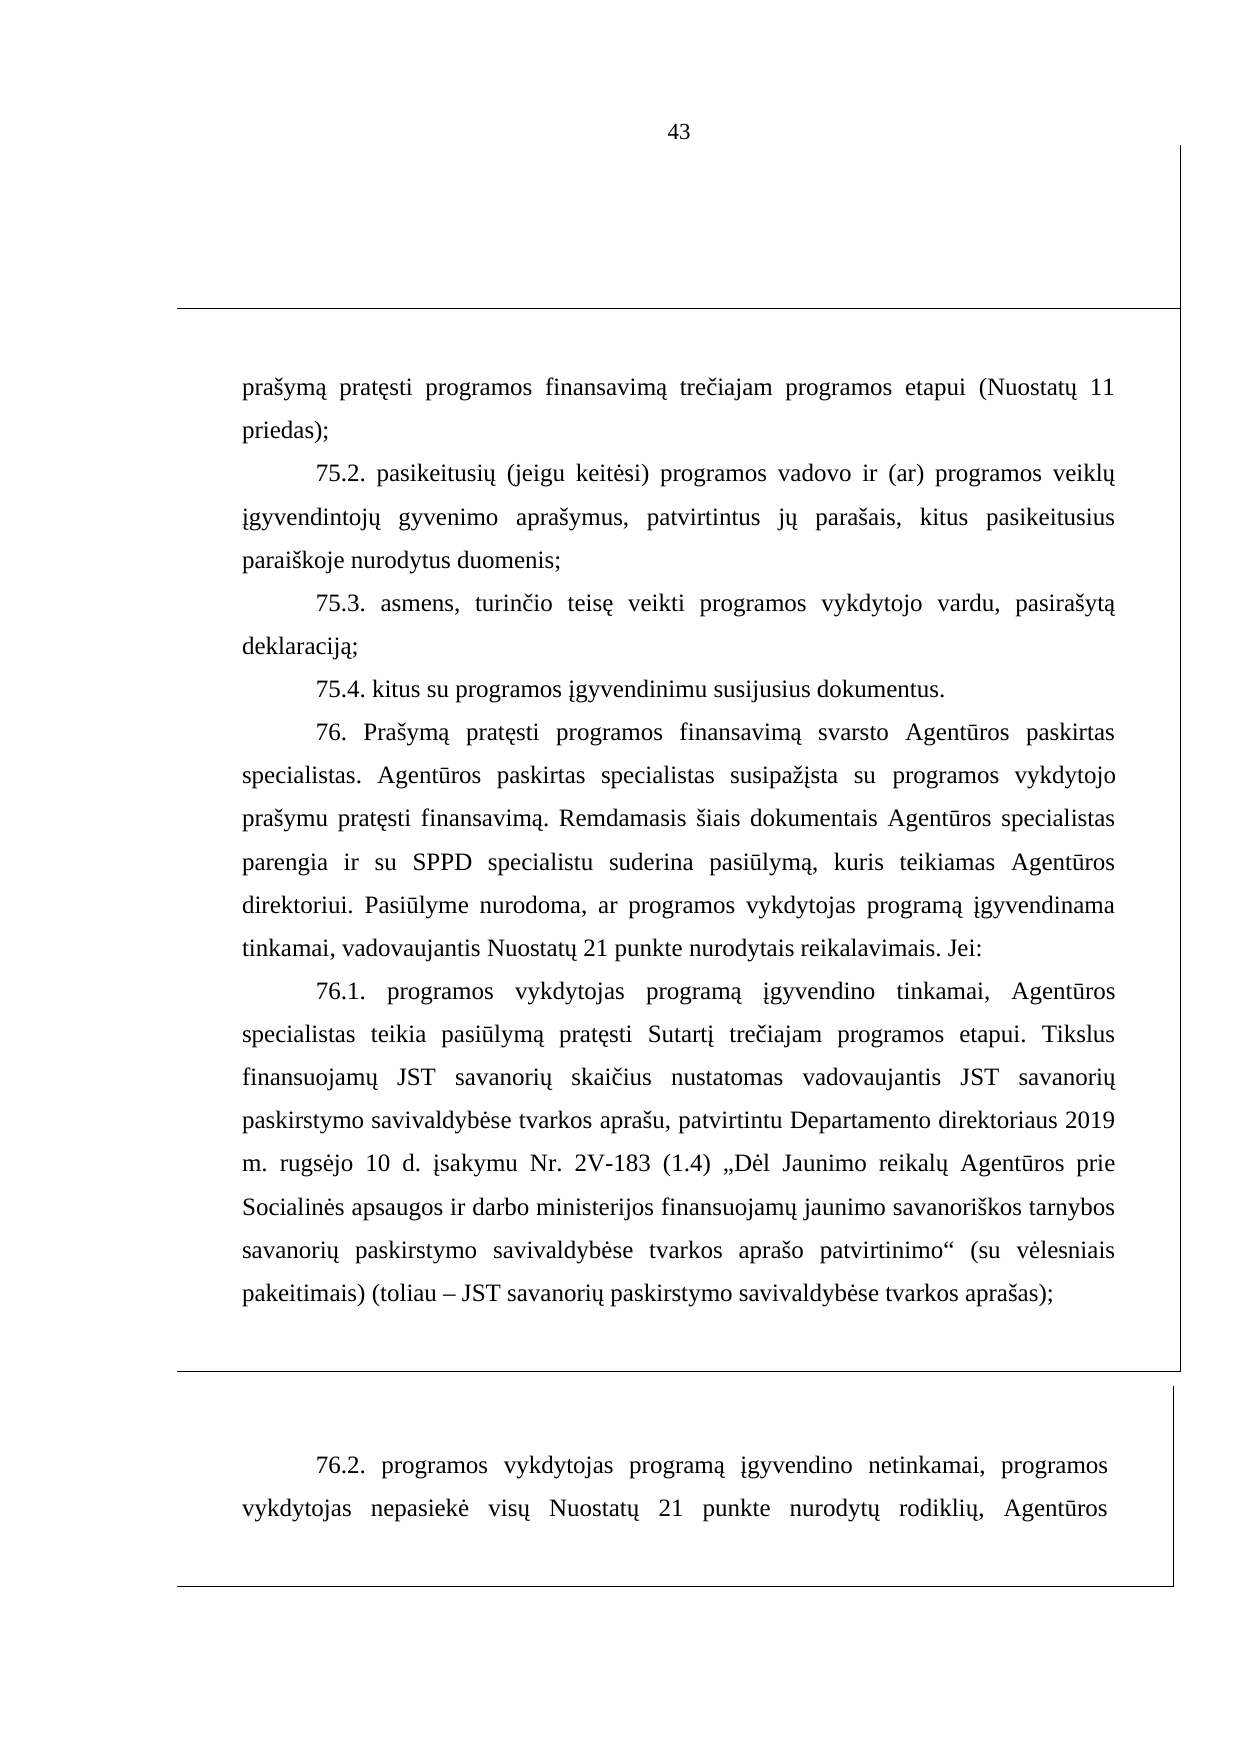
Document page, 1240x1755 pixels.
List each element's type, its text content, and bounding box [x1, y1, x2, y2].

text 76.2. programos vykdytojas programą įgyvendino netinkamai, programos vykdytojas nepasiekė visų Nuostatų 21 punkte nurodytų rodiklių, Agentūros [177, 1386, 1173, 1586]
text 75.1. programos vykdytojo vadovo kvalifikuotu elektroniniu parašu pasirašytą prašymą pratęsti programos finansavimą trečiajam programos etapui (Nuostatų 11 priedas); [177, 308, 1180, 394]
text 75.2. pasikeitusių (jeigu keitėsi) programos vadovo ir (ar) programos veiklų įgyvendintojų gyvenimo aprašymus, patvirtintus jų parašais, kitus pasikeitusius paraiškoje nurodytus duomenis; [177, 394, 1181, 523]
text 75.4. kitus su programos įgyvendinimu susijusius dokumentus. [177, 609, 1181, 653]
text 76. Prašymą pratęsti programos finansavimą svarsto Agentūros paskirtas specialistas. Agentūros paskirtas specialistas susipažįsta su programos vykdytojo prašymu pratęsti finansavimą. Remdamasis šiais dokumentais Agentūros specialistas parengia ir su SPPD specialistu suderina pasiūlymą, kuris teikiamas Agentūros direktoriui. Pasiūlyme nurodoma, ar programos vykdytojas programą įgyvendinama tinkamai, vadovaujantis Nuostatų 21 punkte nurodytais reikalavimais. Jei: [177, 653, 1181, 911]
text 75.3. asmens, turinčio teisę veikti programos vykdytojo vardu, pasirašytą deklaraciją; [177, 523, 1181, 609]
text 76.1. programos vykdytojas programą įgyvendino tinkamai, Agentūros specialistas teikia pasiūlymą pratęsti Sutartį trečiajam programos etapui. Tikslus finansuojamų JST savanorių skaičius nustatomas vadovaujantis JST savanorių paskirstymo savivaldybėse tvarkos aprašu, patvirtintu Departamento direktoriaus 2019 m. rugsėjo 10 d. įsakymu Nr. 2V-183 (1.4) „Dėl Jaunimo reikalų Agentūros prie Socialinės apsaugos ir darbo ministerijos finansuojamų jaunimo savanoriškos tarnybos savanorių paskirstymo savivaldybėse tvarkos aprašo patvirtinimo“ (su vėlesniais pakeitimais) (toliau – JST savanorių paskirstymo savivaldybėse tvarkos aprašas); [177, 911, 1181, 1371]
